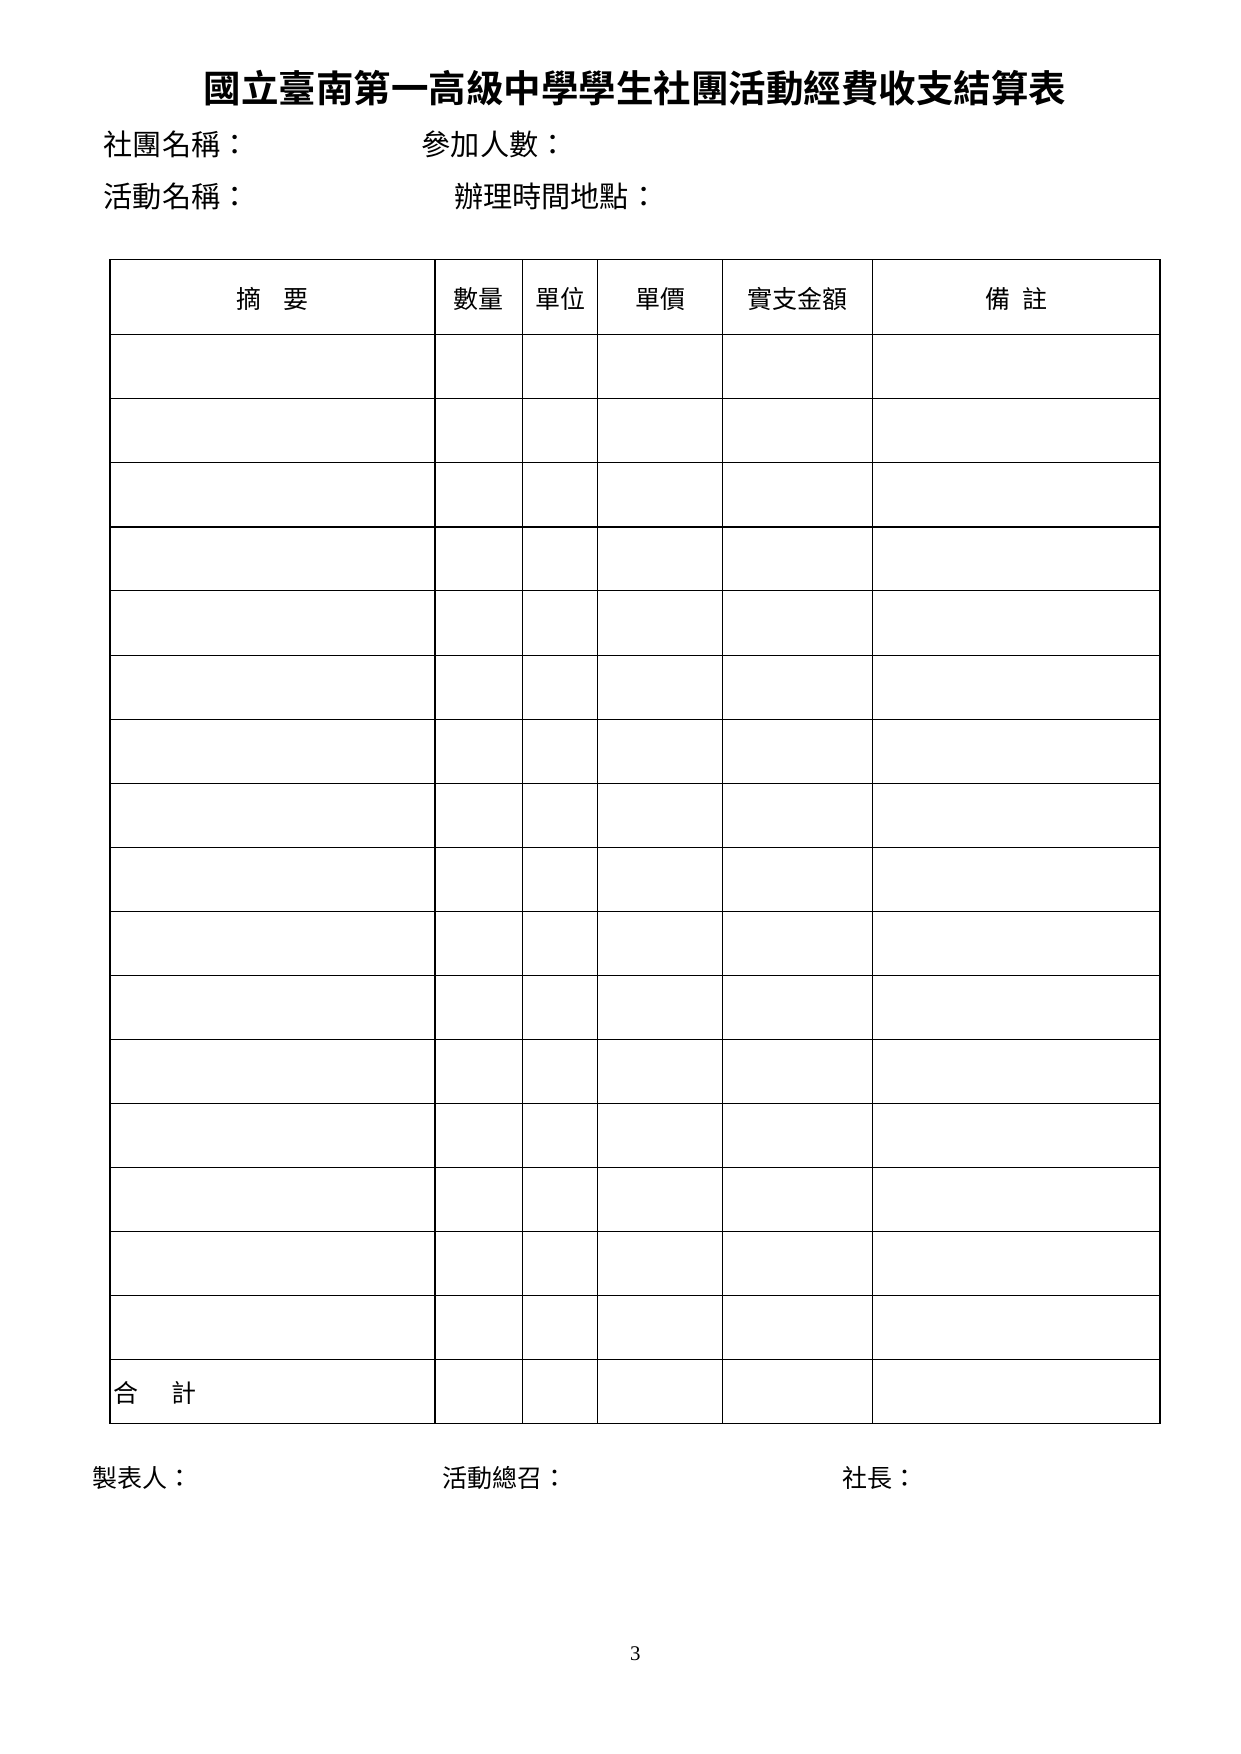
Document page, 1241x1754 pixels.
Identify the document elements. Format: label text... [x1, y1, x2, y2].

table_cell [111, 1296, 434, 1359]
text 活動名稱： 辦理時間地點： [103, 165, 1166, 217]
table_cell [723, 1040, 872, 1103]
table_cell [598, 976, 722, 1039]
table_cell [523, 784, 597, 847]
table_cell [723, 1232, 872, 1295]
table_cell [111, 784, 434, 847]
table_cell [873, 399, 1159, 462]
table_cell [523, 463, 597, 526]
table_cell [111, 912, 434, 975]
table_cell [598, 1360, 722, 1423]
table_cell [723, 848, 872, 911]
table_cell [723, 335, 872, 398]
table_cell [723, 1296, 872, 1359]
table_cell [111, 591, 434, 654]
table_cell [111, 1040, 434, 1103]
table_cell [598, 591, 722, 654]
table_cell [598, 656, 722, 718]
table_cell [111, 848, 434, 911]
table_cell [723, 1104, 872, 1167]
table_cell [598, 463, 722, 526]
table_cell [436, 848, 522, 911]
table_cell [723, 399, 872, 462]
table_cell [523, 976, 597, 1039]
table_cell [598, 784, 722, 847]
table_cell [598, 720, 722, 783]
table_cell [873, 656, 1159, 718]
table_cell [436, 591, 522, 654]
table_cell [436, 1104, 522, 1167]
table_cell [523, 1296, 597, 1359]
table_cell [436, 1296, 522, 1359]
table_cell [523, 1040, 597, 1103]
table_cell [873, 1296, 1159, 1359]
table_header 數量 [436, 260, 522, 334]
table_cell [523, 720, 597, 783]
table_header 實支金額 [723, 260, 872, 334]
table_cell [436, 1168, 522, 1231]
table_cell [723, 1360, 872, 1423]
table_cell [598, 848, 722, 911]
table_cell [111, 463, 434, 526]
text 製表人： 活動總召： 社長： [66, 1458, 1166, 1494]
table_cell [723, 463, 872, 526]
table_cell [111, 656, 434, 718]
table_cell [723, 784, 872, 847]
table_cell [111, 335, 434, 398]
table_cell [723, 912, 872, 975]
table_cell [436, 784, 522, 847]
table_cell [436, 399, 522, 462]
table_cell [436, 1040, 522, 1103]
table_cell [598, 912, 722, 975]
table_cell [723, 528, 872, 590]
table_cell [523, 591, 597, 654]
table_cell [111, 720, 434, 783]
text 國立臺南第一高級中學學生社團活動經費收支結算表 [103, 59, 1166, 113]
table_cell [873, 1232, 1159, 1295]
text 社團名稱： 參加人數： [103, 113, 1166, 165]
table_cell [523, 848, 597, 911]
table_cell [598, 399, 722, 462]
table_cell [523, 912, 597, 975]
table_cell [723, 720, 872, 783]
table_header 單位 [523, 260, 597, 334]
table_cell [111, 976, 434, 1039]
table_cell [873, 335, 1159, 398]
table_cell [523, 1232, 597, 1295]
table_cell [436, 1360, 522, 1423]
table_cell [111, 1104, 434, 1167]
table_cell [523, 528, 597, 590]
table_cell [873, 912, 1159, 975]
table_cell 合 計 [111, 1360, 434, 1423]
table_cell [873, 1040, 1159, 1103]
table_cell [598, 1232, 722, 1295]
table_cell [111, 528, 434, 590]
table_cell [436, 976, 522, 1039]
table_cell [598, 335, 722, 398]
table_cell [598, 1040, 722, 1103]
table_cell [873, 784, 1159, 847]
table_cell [523, 399, 597, 462]
table_cell [723, 656, 872, 718]
table_cell [111, 399, 434, 462]
table_cell [873, 1104, 1159, 1167]
table_cell [436, 463, 522, 526]
table_cell [523, 1360, 597, 1423]
table_header 備 註 [873, 260, 1159, 334]
table_cell [436, 656, 522, 718]
table_cell [436, 912, 522, 975]
table_cell [523, 1104, 597, 1167]
table_cell [873, 528, 1159, 590]
table_cell [598, 528, 722, 590]
table_cell [436, 528, 522, 590]
table_header 單價 [598, 260, 722, 334]
table_cell [873, 591, 1159, 654]
table_cell [873, 1360, 1159, 1423]
table_cell [723, 1168, 872, 1231]
table_cell [873, 1168, 1159, 1231]
table_cell [723, 976, 872, 1039]
table_cell [436, 1232, 522, 1295]
table_cell [873, 720, 1159, 783]
table_cell [111, 1232, 434, 1295]
table_cell [523, 1168, 597, 1231]
table_cell [523, 656, 597, 718]
table_cell [436, 335, 522, 398]
table_cell [598, 1296, 722, 1359]
table_cell [436, 720, 522, 783]
table_cell [598, 1104, 722, 1167]
table_cell [873, 976, 1159, 1039]
table_cell [723, 591, 872, 654]
table_cell [873, 848, 1159, 911]
table_header 摘 要 [111, 260, 434, 334]
table_cell [523, 335, 597, 398]
table_cell [111, 1168, 434, 1231]
table_cell [873, 463, 1159, 526]
table_cell [598, 1168, 722, 1231]
